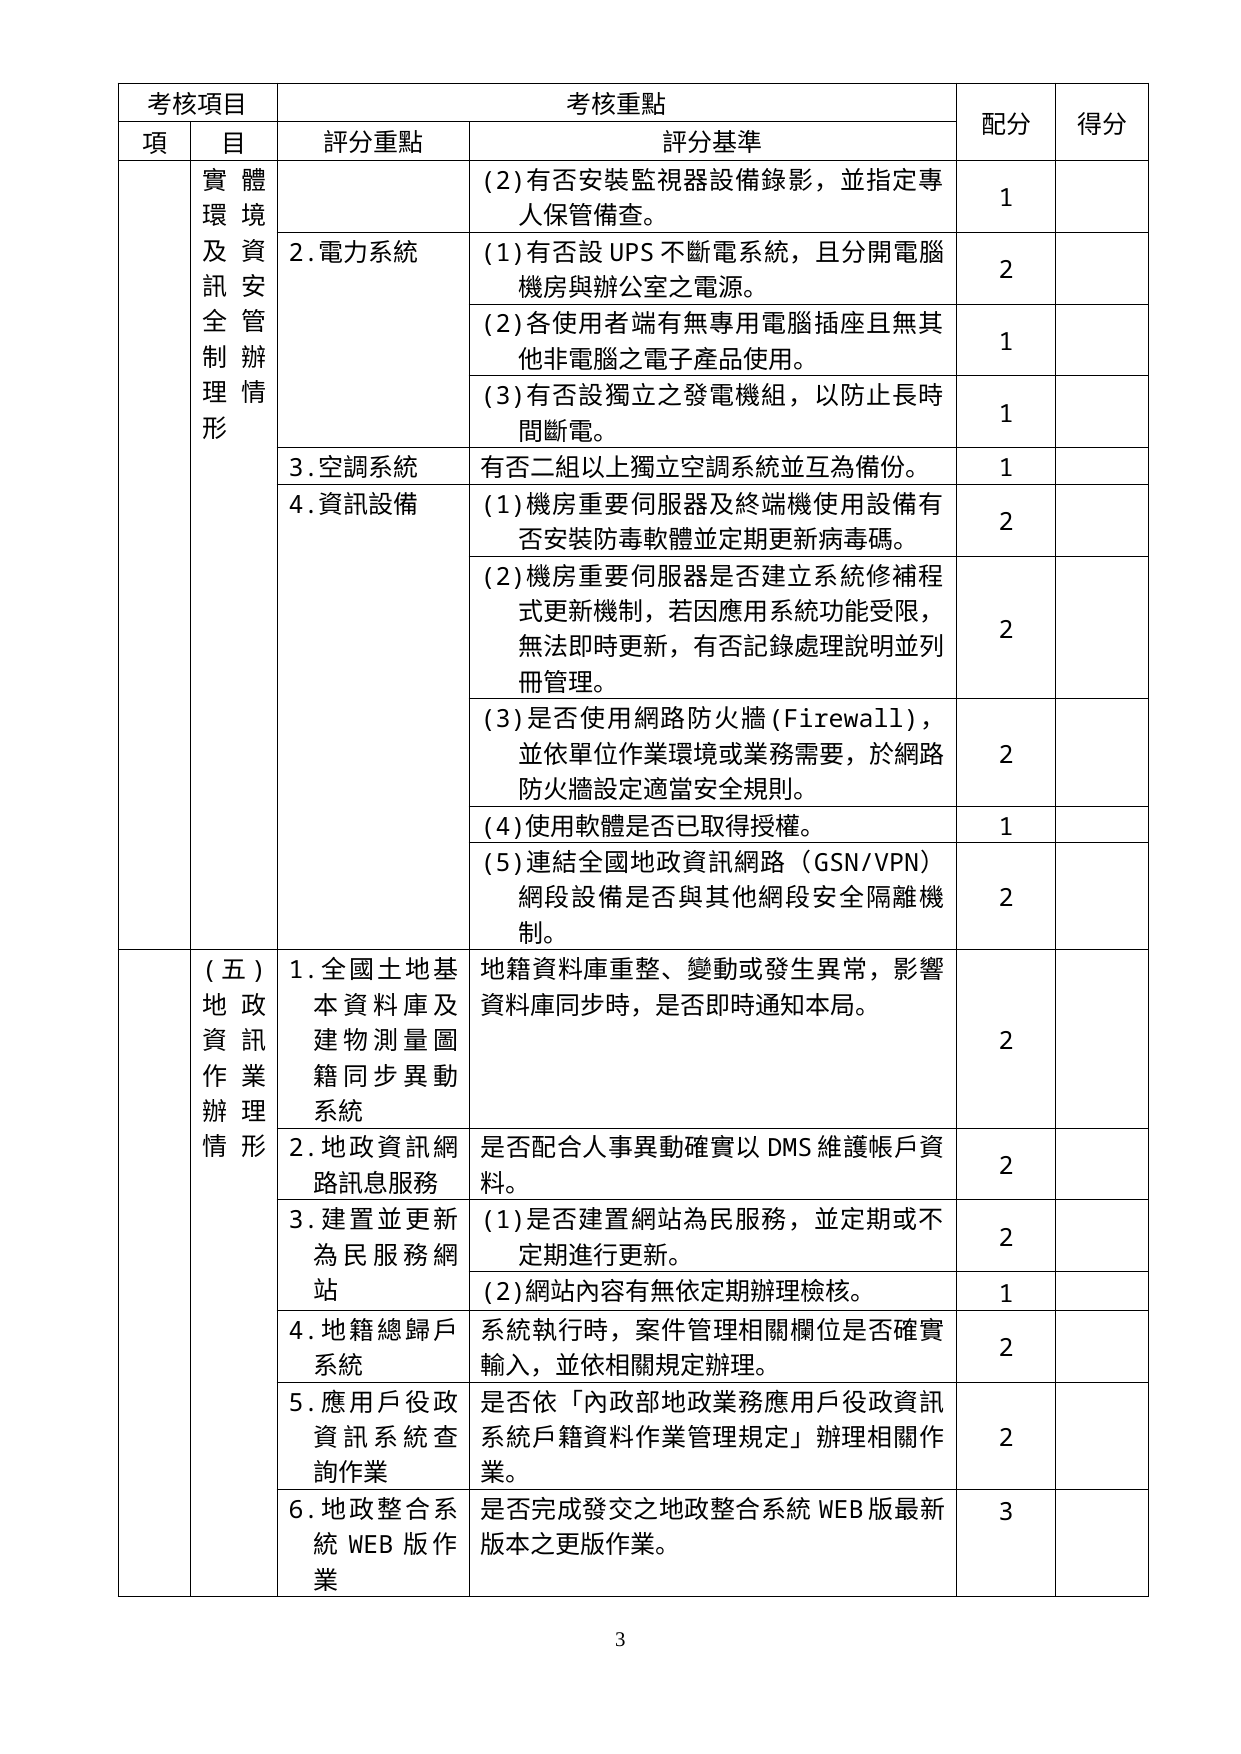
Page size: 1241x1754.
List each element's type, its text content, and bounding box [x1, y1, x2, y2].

table_cell (2)各使用者端有無專用電腦插座且無其他非電腦之電子產品使用。 [470, 305, 956, 375]
table_cell 項 [119, 122, 190, 160]
table_cell 6.地政整合系統WEB版作業 [278, 1490, 469, 1596]
table_cell [1056, 448, 1148, 484]
table_cell [1056, 699, 1148, 806]
table_cell 2 [957, 557, 1055, 698]
table_cell 3 [957, 1490, 1055, 1596]
table_cell [1056, 376, 1148, 447]
table_cell 2 [957, 1200, 1055, 1271]
table_cell 是否完成發交之地政整合系統WEB版最新版本之更版作業。 [470, 1490, 956, 1596]
table_cell 2.地政資訊網路訊息服務 [278, 1129, 469, 1199]
table_header 考核項目 [119, 84, 277, 121]
table_cell 2 [957, 1383, 1055, 1489]
table_cell [1056, 557, 1148, 698]
table_cell 4.資訊設備 [278, 485, 469, 949]
table_cell 系統執行時，案件管理相關欄位是否確實輸入，並依相關規定辦理。 [470, 1311, 956, 1382]
table_cell [1056, 1200, 1148, 1271]
table_cell 1 [957, 448, 1055, 484]
table_cell [1056, 950, 1148, 1127]
table_header 得分 [1056, 84, 1148, 160]
table_cell 1 [957, 1272, 1055, 1310]
table_cell 1 [957, 376, 1055, 447]
table_cell 2 [957, 485, 1055, 556]
table_cell [1056, 161, 1148, 232]
table_cell (1)是否建置網站為民服務，並定期或不定期進行更新。 [470, 1200, 956, 1271]
table_cell [1056, 233, 1148, 303]
table_cell 2 [957, 1129, 1055, 1199]
table_cell 1 [957, 305, 1055, 375]
table_cell [1056, 485, 1148, 556]
table_cell 實體環境及資訊安全管制辦理情形 [191, 161, 277, 949]
table_cell 2 [957, 233, 1055, 303]
table_cell [278, 161, 469, 232]
table_cell 4.地籍總歸戶系統 [278, 1311, 469, 1382]
table_cell 2 [957, 1311, 1055, 1382]
table_cell (3)有否設獨立之發電機組，以防止長時間斷電。 [470, 376, 956, 447]
table_cell (2)機房重要伺服器是否建立系統修補程式更新機制，若因應用系統功能受限，無法即時更新，有否記錄處理說明並列冊管理。 [470, 557, 956, 698]
table_cell [1056, 1272, 1148, 1310]
table_cell (4)使用軟體是否已取得授權。 [470, 807, 956, 842]
table_cell [119, 950, 190, 1596]
table_cell 地籍資料庫重整、變動或發生異常，影響資料庫同步時，是否即時通知本局。 [470, 950, 956, 1127]
table_cell 2 [957, 843, 1055, 949]
table_cell 目 [191, 122, 277, 160]
table_cell 2 [957, 699, 1055, 806]
table_cell 5.應用戶役政資訊系統查詢作業 [278, 1383, 469, 1489]
table_cell 3.空調系統 [278, 448, 469, 484]
table_cell 評分基準 [470, 122, 956, 160]
table_cell 2.電力系統 [278, 233, 469, 447]
table_cell (1)有否設UPS不斷電系統，且分開電腦機房與辦公室之電源。 [470, 233, 956, 303]
table_cell [1056, 1129, 1148, 1199]
table_cell (2)有否安裝監視器設備錄影，並指定專人保管備查。 [470, 161, 956, 232]
table_cell 評分重點 [278, 122, 469, 160]
table_cell 3.建置並更新為民服務網站 [278, 1200, 469, 1310]
table_cell 1 [957, 807, 1055, 842]
table_cell 1 [957, 161, 1055, 232]
table_header 配分 [957, 84, 1055, 160]
table_cell (2)網站內容有無依定期辦理檢核。 [470, 1272, 956, 1310]
table_cell 是否依「內政部地政業務應用戶役政資訊系統戶籍資料作業管理規定」辦理相關作業。 [470, 1383, 956, 1489]
table_cell 是否配合人事異動確實以DMS維護帳戶資料。 [470, 1129, 956, 1199]
table_cell (3)是否使用網路防火牆(Firewall)，並依單位作業環境或業務需要，於網路防火牆設定適當安全規則。 [470, 699, 956, 806]
table_cell [1056, 1490, 1148, 1596]
table_cell (5)連結全國地政資訊網路（GSN/VPN）網段設備是否與其他網段安全隔離機制。 [470, 843, 956, 949]
table_cell [1056, 1383, 1148, 1489]
table_cell (五)地政資訊作業辦理情形 [191, 950, 277, 1596]
table_cell 2 [957, 950, 1055, 1127]
table_cell [1056, 843, 1148, 949]
table_cell [1056, 305, 1148, 375]
table_header 考核重點 [278, 84, 956, 121]
table_cell [1056, 807, 1148, 842]
table_cell 1.全國土地基本資料庫及建物測量圖籍同步異動系統 [278, 950, 469, 1127]
table_cell 有否二組以上獨立空調系統並互為備份。 [470, 448, 956, 484]
table_cell (1)機房重要伺服器及終端機使用設備有否安裝防毒軟體並定期更新病毒碼。 [470, 485, 956, 556]
table_cell [119, 161, 190, 949]
table_cell [1056, 1311, 1148, 1382]
